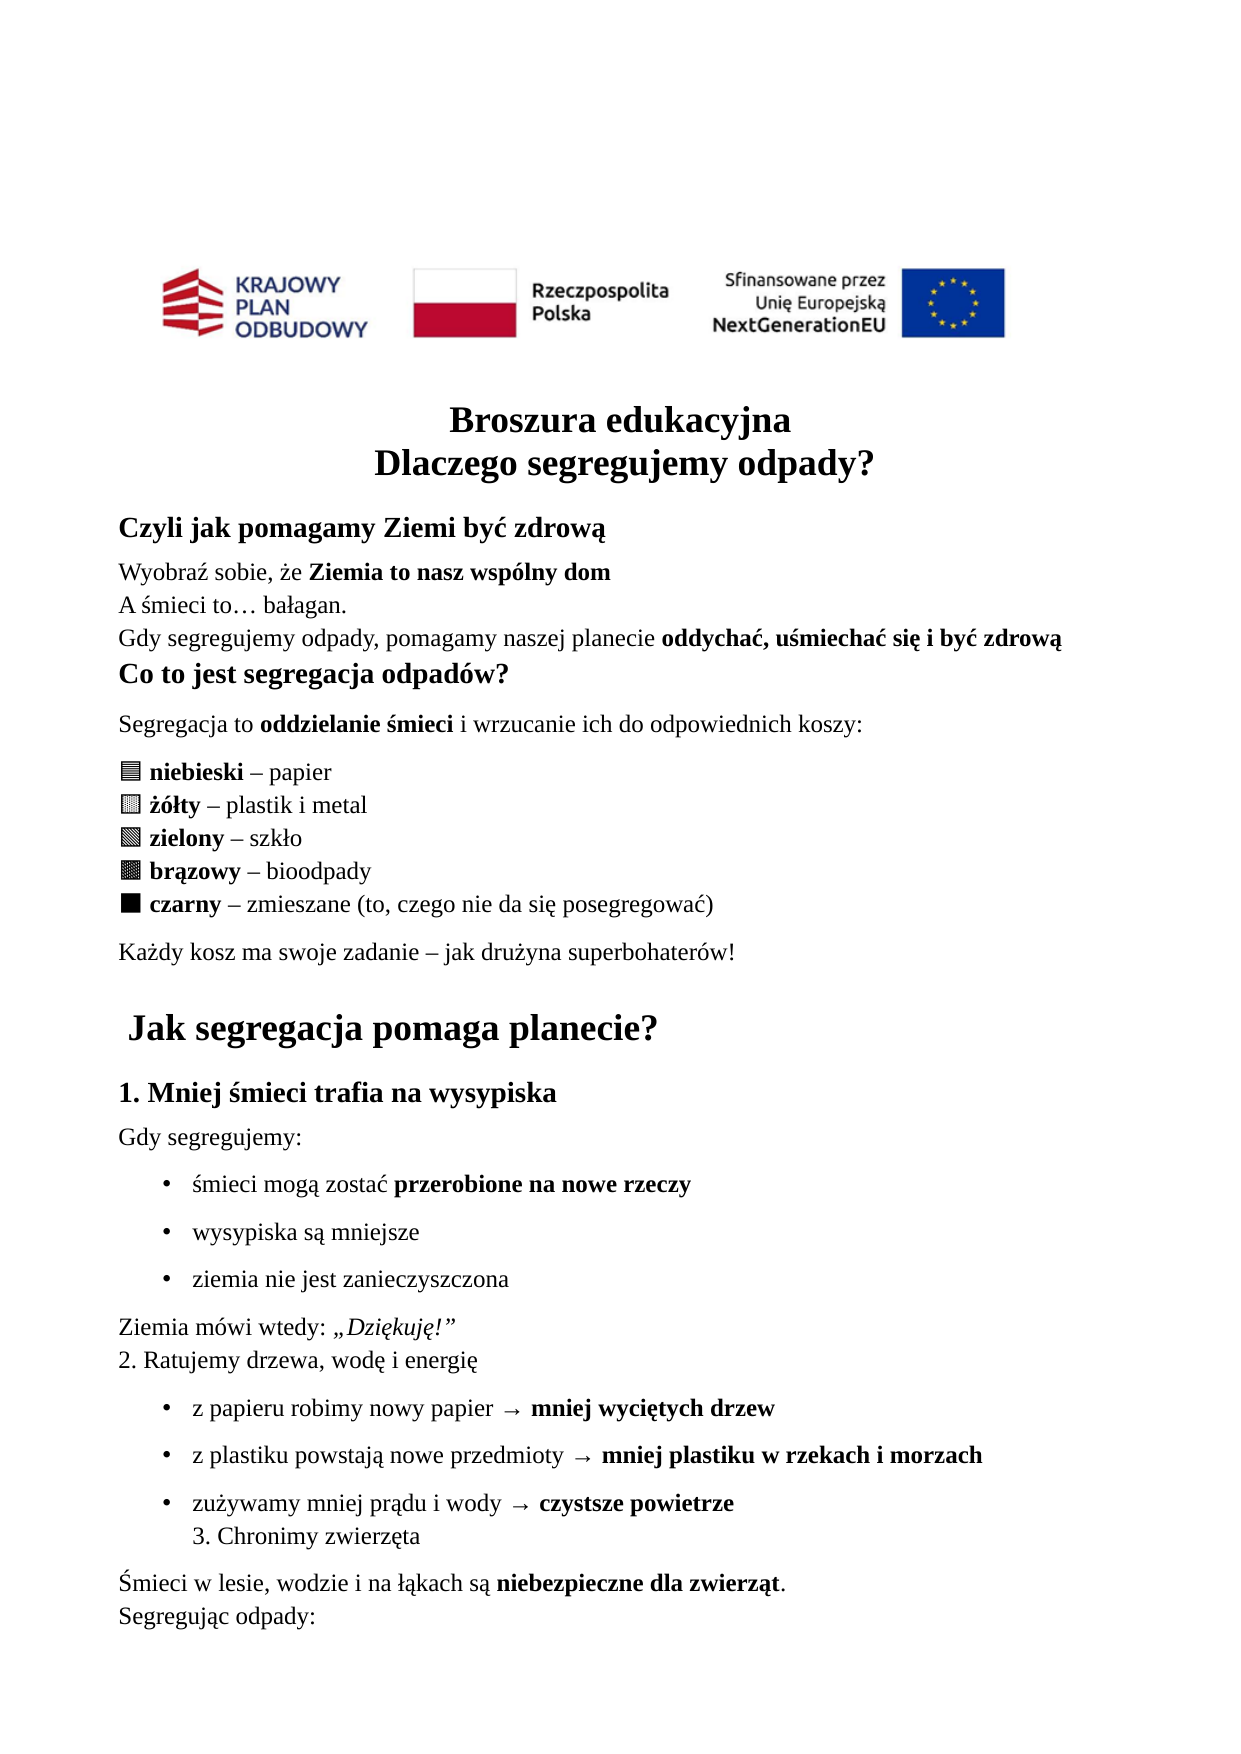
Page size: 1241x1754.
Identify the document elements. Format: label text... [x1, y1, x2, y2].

text Śmieci w lesie, wodzie i na łąkach są niebezpieczne dla zwierząt. Segregując odpady: [118, 1568, 1122, 1630]
subtitle 1. Mniej śmieci trafia na wysypiska [118, 1076, 1122, 1109]
list zużywamy mniej prądu i wody → czystsze powietrze 3. Chronimy zwierzęta [162, 1488, 1122, 1549]
text 🟦 niebieski – papier 🟨 żółty – plastik i metal 🟩 zielony – szkło 🟫 brązowy – bioodpady ⬛ czarny – zmieszane (to, czego nie da się posegregować) [118, 757, 1122, 918]
subtitle Jak segregacja pomaga planecie? [118, 1005, 1122, 1048]
list ziemia nie jest zanieczyszczona [162, 1264, 1122, 1293]
subtitle Czyli jak pomagamy Ziemi być zdrową [118, 511, 1122, 544]
text Wyobraź sobie, że Ziemia to nasz wspólny dom A śmieci to… bałagan. Gdy segregujemy odpady, pomagamy naszej planecie oddychać, uśmiechać się i być zdrową Co to jest segregacja odpadów? [118, 557, 1122, 690]
text Każdy kosz ma swoje zadanie – jak drużyna superbohaterów! [118, 937, 1122, 966]
list z plastiku powstają nowe przedmioty → mniej plastiku w rzekach i morzach [162, 1440, 1122, 1469]
text Ziemia mówi wtedy: „Dziękuję!” 2. Ratujemy drzewa, wodę i energię [118, 1312, 1122, 1374]
list wysypiska są mniejsze [162, 1217, 1122, 1246]
subtitle Broszura edukacyjna Dlaczego segregujemy odpady? [118, 397, 1122, 483]
picture [118, 206, 1064, 364]
text Gdy segregujemy: [118, 1122, 1122, 1150]
text Segregacja to oddzielanie śmieci i wrzucanie ich do odpowiednich koszy: [118, 709, 1122, 738]
list z papieru robimy nowy papier → mniej wyciętych drzew [162, 1393, 1122, 1421]
list śmieci mogą zostać przerobione na nowe rzeczy [162, 1169, 1122, 1198]
